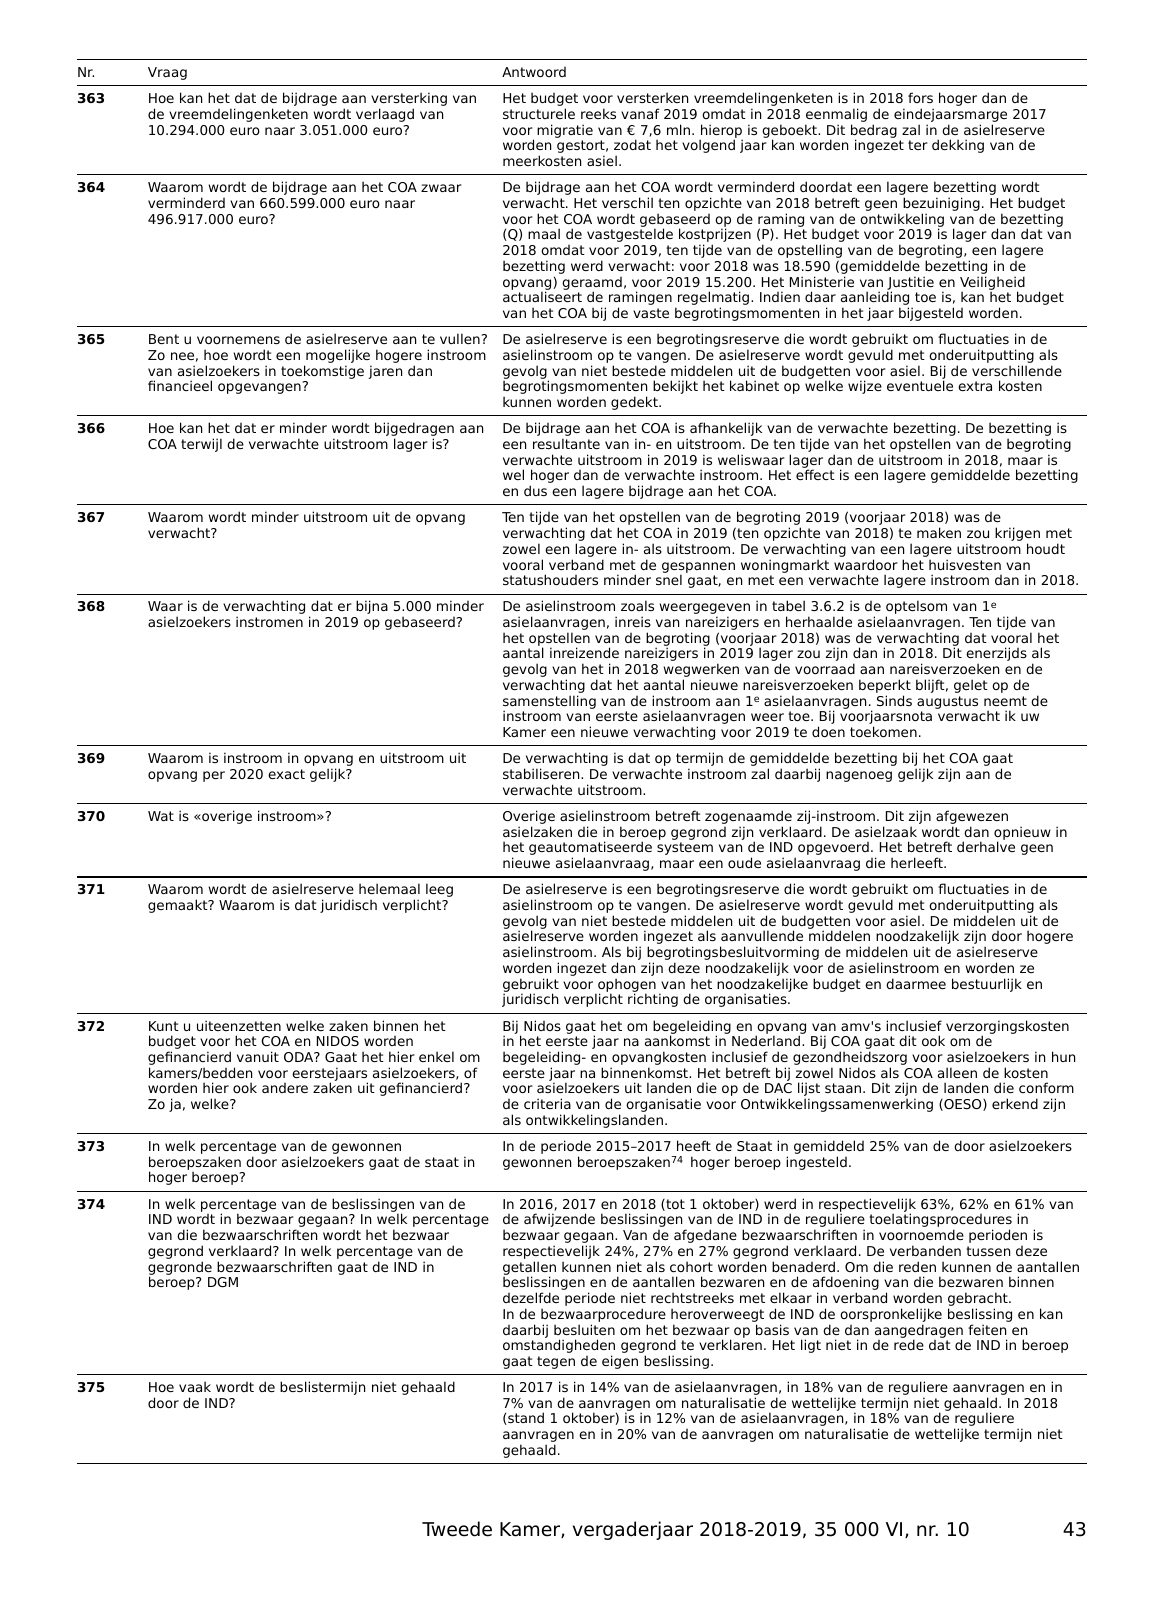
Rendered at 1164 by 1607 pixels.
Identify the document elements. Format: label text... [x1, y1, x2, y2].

table_cell Waarom wordt de asielreserve helemaal leeg gemaakt? Waarom is dat juridisch verplicht? [142, 878, 496, 1013]
table_cell Hoe kan het dat de bijdrage aan versterking van de vreemdelingenketen wordt verlaagd van 10.294.000 euro naar 3.051.000 euro? [142, 86, 496, 174]
table_header Antwoord [496, 60, 1087, 85]
table_cell Waarom wordt de bijdrage aan het COA zwaar verminderd van 660.599.000 euro naar 496.917.000 euro? [142, 175, 496, 326]
table_cell De asielreserve is een begrotingsreserve die wordt gebruikt om fluctuaties in de asielinstroom op te vangen. De asielreserve wordt gevuld met onderuitputting als gevolg van niet bestede middelen uit de budgetten voor asiel. Bij de verschillende begrotingsmomenten bekijkt het kabinet op welke wijze eventuele extra kosten kunnen worden gedekt. [496, 327, 1087, 415]
table_cell 374 [77, 1192, 142, 1374]
table_cell In welk percentage van de gewonnen beroepszaken door asielzoekers gaat de staat in hoger beroep? [142, 1134, 496, 1191]
table_cell In welk percentage van de beslissingen van de IND wordt in bezwaar gegaan? In welk percentage van die bezwaarschriften wordt het bezwaar gegrond verklaard? In welk percentage van de gegronde bezwaarschriften gaat de IND in beroep? DGM [142, 1192, 496, 1374]
table_cell 372 [77, 1014, 142, 1133]
table_cell Waarom wordt minder uitstroom uit de opvang verwacht? [142, 505, 496, 593]
table_cell De asielreserve is een begrotingsreserve die wordt gebruikt om fluctuaties in de asielinstroom op te vangen. De asielreserve wordt gevuld met onderuitputting als gevolg van niet bestede middelen uit de budgetten voor asiel. De middelen uit de asielreserve worden ingezet als aanvullende middelen noodzakelijk zijn door hogere asielinstroom. Als bij begrotingsbesluitvorming de middelen uit de asielreserve worden ingezet dan zijn deze noodzakelijk voor de asielinstroom en worden ze gebruikt voor ophogen van het noodzakelijke budget en daarmee bestuurlijk en juridisch verplicht richting de organisaties. [496, 878, 1087, 1013]
table_cell 363 [77, 86, 142, 174]
table_cell De verwachting is dat op termijn de gemiddelde bezetting bij het COA gaat stabiliseren. De verwachte instroom zal daarbij nagenoeg gelijk zijn aan de verwachte uitstroom. [496, 746, 1087, 803]
table_cell Hoe vaak wordt de beslistermijn niet gehaald door de IND? [142, 1375, 496, 1463]
table_cell 365 [77, 327, 142, 415]
table_cell 364 [77, 175, 142, 326]
table_cell 373 [77, 1134, 142, 1191]
table_cell Bij Nidos gaat het om begeleiding en opvang van amv's inclusief verzorgingskosten in het eerste jaar na aankomst in Nederland. Bij COA gaat dit ook om de begeleiding- en opvangkosten inclusief de gezondheidszorg voor asielzoekers in hun eerste jaar na binnenkomst. Het betreft bij zowel Nidos als COA alleen de kosten voor asielzoekers uit landen die op de DAC lijst staan. Dit zijn de landen die conform de criteria van de organisatie voor Ontwikkelingssamenwerking (OESO) erkend zijn als ontwikkelingslanden. [496, 1014, 1087, 1133]
table_cell 371 [77, 878, 142, 1013]
table_cell Wat is «overige instroom»? [142, 804, 496, 876]
table_cell Waarom is instroom in opvang en uitstroom uit opvang per 2020 exact gelijk? [142, 746, 496, 803]
table_cell 369 [77, 746, 142, 803]
table_cell 370 [77, 804, 142, 876]
table_cell In de periode 2015–2017 heeft de Staat in gemiddeld 25% van de door asielzoekers gewonnen beroepszaken74 hoger beroep ingesteld. [496, 1134, 1087, 1191]
table_cell Kunt u uiteenzetten welke zaken binnen het budget voor het COA en NIDOS worden gefinancierd vanuit ODA? Gaat het hier enkel om kamers/bedden voor eerstejaars asielzoekers, of worden hier ook andere zaken uit gefinancierd? Zo ja, welke? [142, 1014, 496, 1133]
table_cell 366 [77, 416, 142, 504]
table_cell Overige asielinstroom betreft zogenaamde zij-instroom. Dit zijn afgewezen asielzaken die in beroep gegrond zijn verklaard. De asielzaak wordt dan opnieuw in het geautomatiseerde systeem van de IND opgevoerd. Het betreft derhalve geen nieuwe asielaanvraag, maar een oude asielaanvraag die herleeft. [496, 804, 1087, 876]
table_cell In 2016, 2017 en 2018 (tot 1 oktober) werd in respectievelijk 63%, 62% en 61% van de afwijzende beslissingen van de IND in de reguliere toelatingsprocedures in bezwaar gegaan. Van de afgedane bezwaarschriften in voornoemde perioden is respectievelijk 24%, 27% en 27% gegrond verklaard. De verbanden tussen deze getallen kunnen niet als cohort worden benaderd. Om die reden kunnen de aantallen beslissingen en de aantallen bezwaren en de afdoening van die bezwaren binnen dezelfde periode niet rechtstreeks met elkaar in verband worden gebracht. In de bezwaarprocedure heroverweegt de IND de oorspronkelijke beslissing en kan daarbij besluiten om het bezwaar op basis van de dan aangedragen feiten en omstandigheden gegrond te verklaren. Het ligt niet in de rede dat de IND in beroep gaat tegen de eigen beslissing. [496, 1192, 1087, 1374]
table_cell In 2017 is in 14% van de asielaanvragen, in 18% van de reguliere aanvragen en in 7% van de aanvragen om naturalisatie de wettelijke termijn niet gehaald. In 2018 (stand 1 oktober) is in 12% van de asielaanvragen, in 18% van de reguliere aanvragen en in 20% van de aanvragen om naturalisatie de wettelijke termijn niet gehaald. [496, 1375, 1087, 1463]
table_cell Het budget voor versterken vreemdelingenketen is in 2018 fors hoger dan de structurele reeks vanaf 2019 omdat in 2018 eenmalig de eindejaarsmarge 2017 voor migratie van € 7,6 mln. hierop is geboekt. Dit bedrag zal in de asielreserve worden gestort, zodat het volgend jaar kan worden ingezet ter dekking van de meerkosten asiel. [496, 86, 1087, 174]
table_cell 368 [77, 595, 142, 745]
table_cell 367 [77, 505, 142, 593]
table_cell De bijdrage aan het COA wordt verminderd doordat een lagere bezetting wordt verwacht. Het verschil ten opzichte van 2018 betreft geen bezuiniging. Het budget voor het COA wordt gebaseerd op de raming van de ontwikkeling van de bezetting (Q) maal de vastgestelde kostprijzen (P). Het budget voor 2019 is lager dan dat van 2018 omdat voor 2019, ten tijde van de opstelling van de begroting, een lagere bezetting werd verwacht: voor 2018 was 18.590 (gemiddelde bezetting in de opvang) geraamd, voor 2019 15.200. Het Ministerie van Justitie en Veiligheid actualiseert de ramingen regelmatig. Indien daar aanleiding toe is, kan het budget van het COA bij de vaste begrotingsmomenten in het jaar bijgesteld worden. [496, 175, 1087, 326]
table_cell 375 [77, 1375, 142, 1463]
table_cell Ten tijde van het opstellen van de begroting 2019 (voorjaar 2018) was de verwachting dat het COA in 2019 (ten opzichte van 2018) te maken zou krijgen met zowel een lagere in- als uitstroom. De verwachting van een lagere uitstroom houdt vooral verband met de gespannen woningmarkt waardoor het huisvesten van statushouders minder snel gaat, en met een verwachte lagere instroom dan in 2018. [496, 505, 1087, 593]
table_cell Hoe kan het dat er minder wordt bijgedragen aan COA terwijl de verwachte uitstroom lager is? [142, 416, 496, 504]
table_cell De asielinstroom zoals weergegeven in tabel 3.6.2 is de optelsom van 1e asielaanvragen, inreis van nareizigers en herhaalde asielaanvragen. Ten tijde van het opstellen van de begroting (voorjaar 2018) was de verwachting dat vooral het aantal inreizende nareizigers in 2019 lager zou zijn dan in 2018. Dit enerzijds als gevolg van het in 2018 wegwerken van de voorraad aan nareisverzoeken en de verwachting dat het aantal nieuwe nareisverzoeken beperkt blijft, gelet op de samenstelling van de instroom aan 1e asielaanvragen. Sinds augustus neemt de instroom van eerste asielaanvragen weer toe. Bij voorjaarsnota verwacht ik uw Kamer een nieuwe verwachting voor 2019 te doen toekomen. [496, 595, 1087, 745]
table_cell Waar is de verwachting dat er bijna 5.000 minder asielzoekers instromen in 2019 op gebaseerd? [142, 595, 496, 745]
table_cell De bijdrage aan het COA is afhankelijk van de verwachte bezetting. De bezetting is een resultante van in- en uitstroom. De ten tijde van het opstellen van de begroting verwachte uitstroom in 2019 is weliswaar lager dan de uitstroom in 2018, maar is wel hoger dan de verwachte instroom. Het effect is een lagere gemiddelde bezetting en dus een lagere bijdrage aan het COA. [496, 416, 1087, 504]
table_header Nr. [77, 60, 142, 85]
table_header Vraag [142, 60, 496, 85]
table_cell Bent u voornemens de asielreserve aan te vullen? Zo nee, hoe wordt een mogelijke hogere instroom van asielzoekers in toekomstige jaren dan financieel opgevangen? [142, 327, 496, 415]
